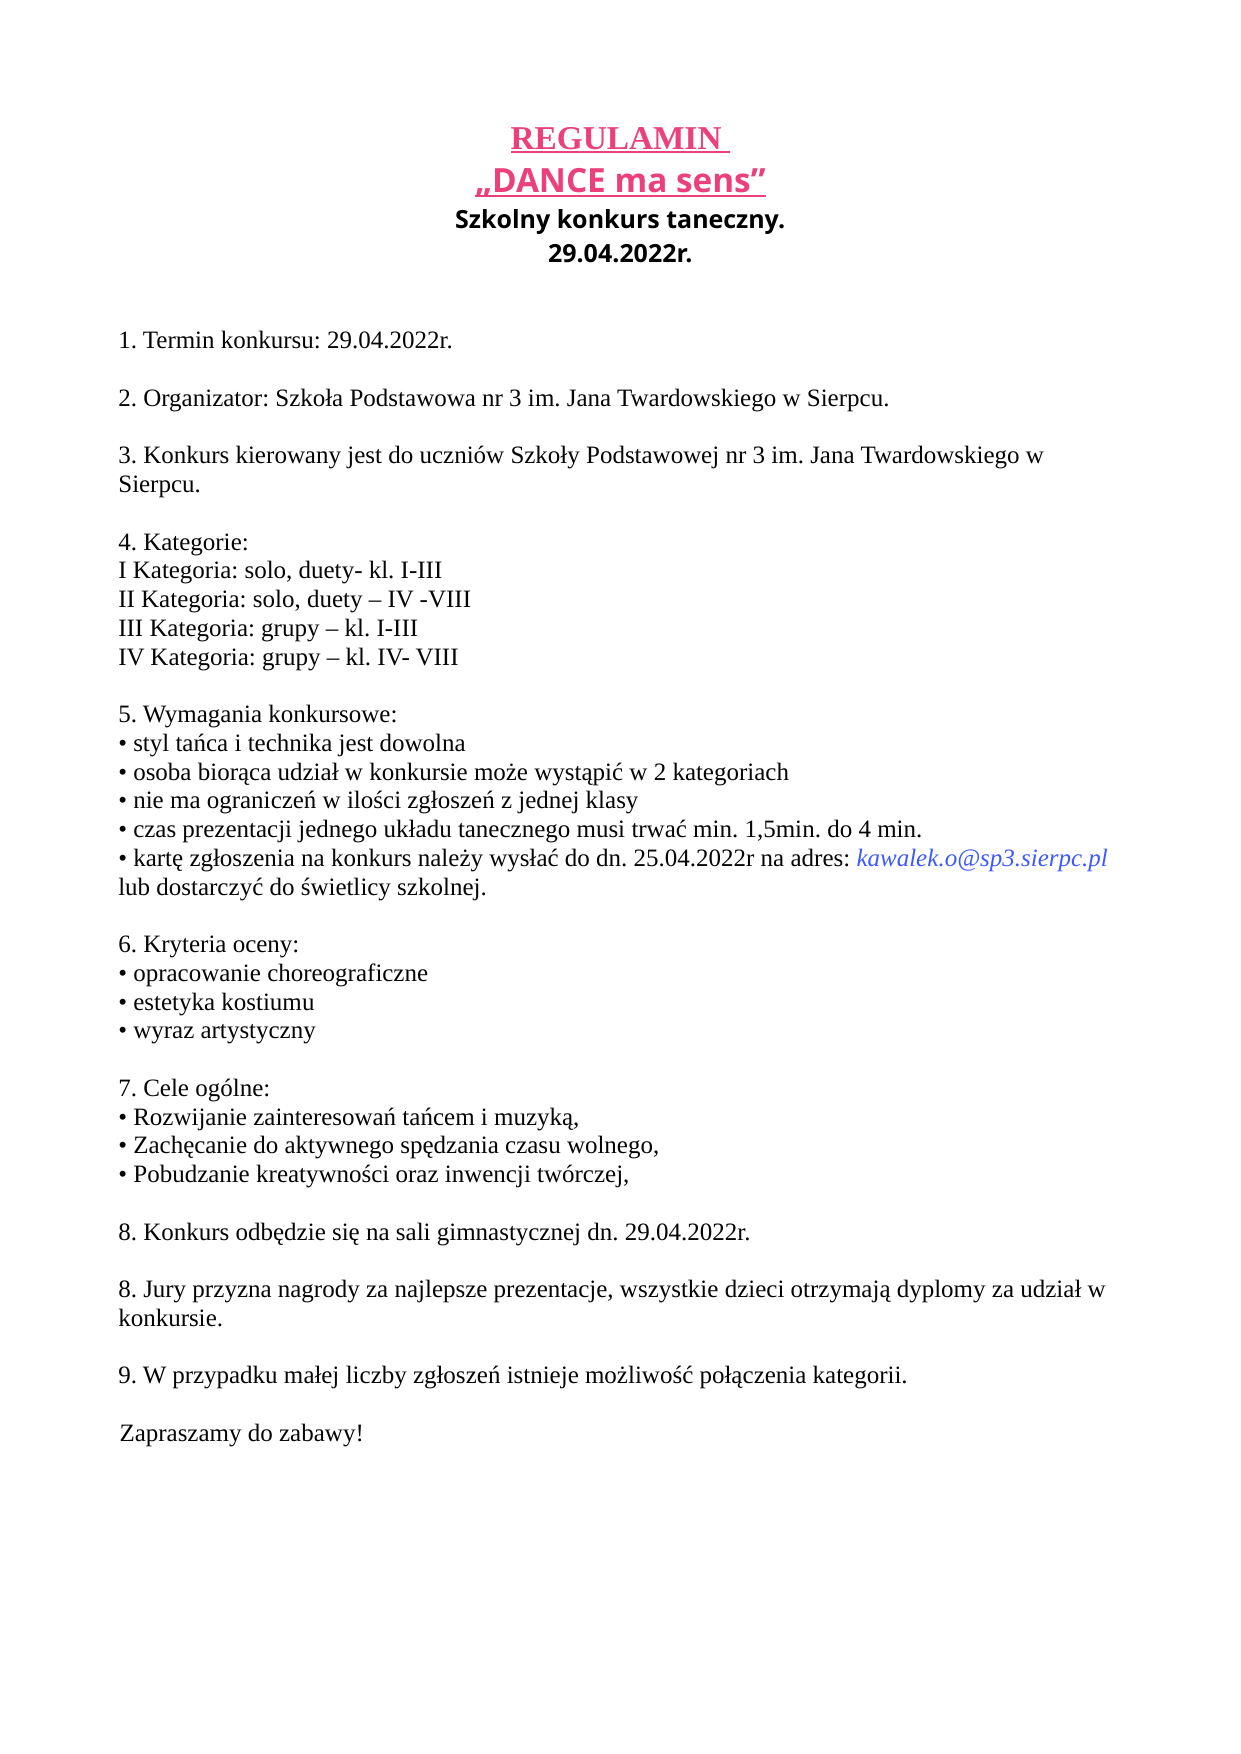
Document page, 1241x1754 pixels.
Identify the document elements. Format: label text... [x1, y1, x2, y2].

text „DANCE ma sens” [118, 156, 1122, 202]
text 7. Cele ogólne: [118, 1073, 1122, 1102]
text III Kategoria: grupy – kl. I-III [118, 613, 1122, 642]
text 4. Kategorie: [118, 527, 1122, 556]
text • osoba biorąca udział w konkursie może wystąpić w 2 kategoriach [118, 757, 1122, 786]
text • wyraz artystyczny [118, 1016, 1122, 1044]
text • czas prezentacji jednego układu tanecznego musi trwać min. 1,5min. do 4 min. [118, 814, 1122, 843]
text Zapraszamy do zabawy! [119, 1418, 1121, 1447]
text • Pobudzanie kreatywności oraz inwencji twórczej, [118, 1159, 1122, 1188]
text • Zachęcanie do aktywnego spędzania czasu wolnego, [118, 1131, 1122, 1159]
text 5. Wymagania konkursowe: [118, 699, 1122, 728]
text 3. Konkurs kierowany jest do uczniów Szkoły Podstawowej nr 3 im. Jana Twardowskiego w Sierpcu. [118, 441, 1122, 498]
text REGULAMIN [118, 118, 1122, 156]
text 8. Konkurs odbędzie się na sali gimnastycznej dn. 29.04.2022r. [118, 1217, 1122, 1246]
text I Kategoria: solo, duety- kl. I-III [118, 556, 1122, 584]
text 2. Organizator: Szkoła Podstawowa nr 3 im. Jana Twardowskiego w Sierpcu. [118, 383, 1122, 412]
text • nie ma ograniczeń w ilości zgłoszeń z jednej klasy [118, 786, 1122, 814]
text 9. W przypadku małej liczby zgłoszeń istnieje możliwość połączenia kategorii. [118, 1361, 1122, 1389]
text • kartę zgłoszenia na konkurs należy wysłać do dn. 25.04.2022r na adres: kawalek.o@sp3.sierpc.pl lub dostarczyć do świetlicy szkolnej. [118, 843, 1122, 901]
text 6. Kryteria oceny: [118, 929, 1122, 958]
text • opracowanie choreograficzne [118, 958, 1122, 987]
text • estetyka kostiumu [118, 987, 1122, 1016]
text IV Kategoria: grupy – kl. IV- VIII [118, 642, 1122, 671]
text 1. Termin konkursu: 29.04.2022r. [118, 326, 1122, 354]
text • styl tańca i technika jest dowolna [118, 728, 1122, 757]
text II Kategoria: solo, duety – IV -VIII [118, 584, 1122, 613]
text 29.04.2022r. [118, 236, 1122, 270]
text Szkolny konkurs taneczny. [118, 202, 1122, 236]
text 8. Jury przyzna nagrody za najlepsze prezentacje, wszystkie dzieci otrzymają dyplomy za udział w konkursie. [118, 1274, 1122, 1332]
text • Rozwijanie zainteresowań tańcem i muzyką, [118, 1102, 1122, 1131]
